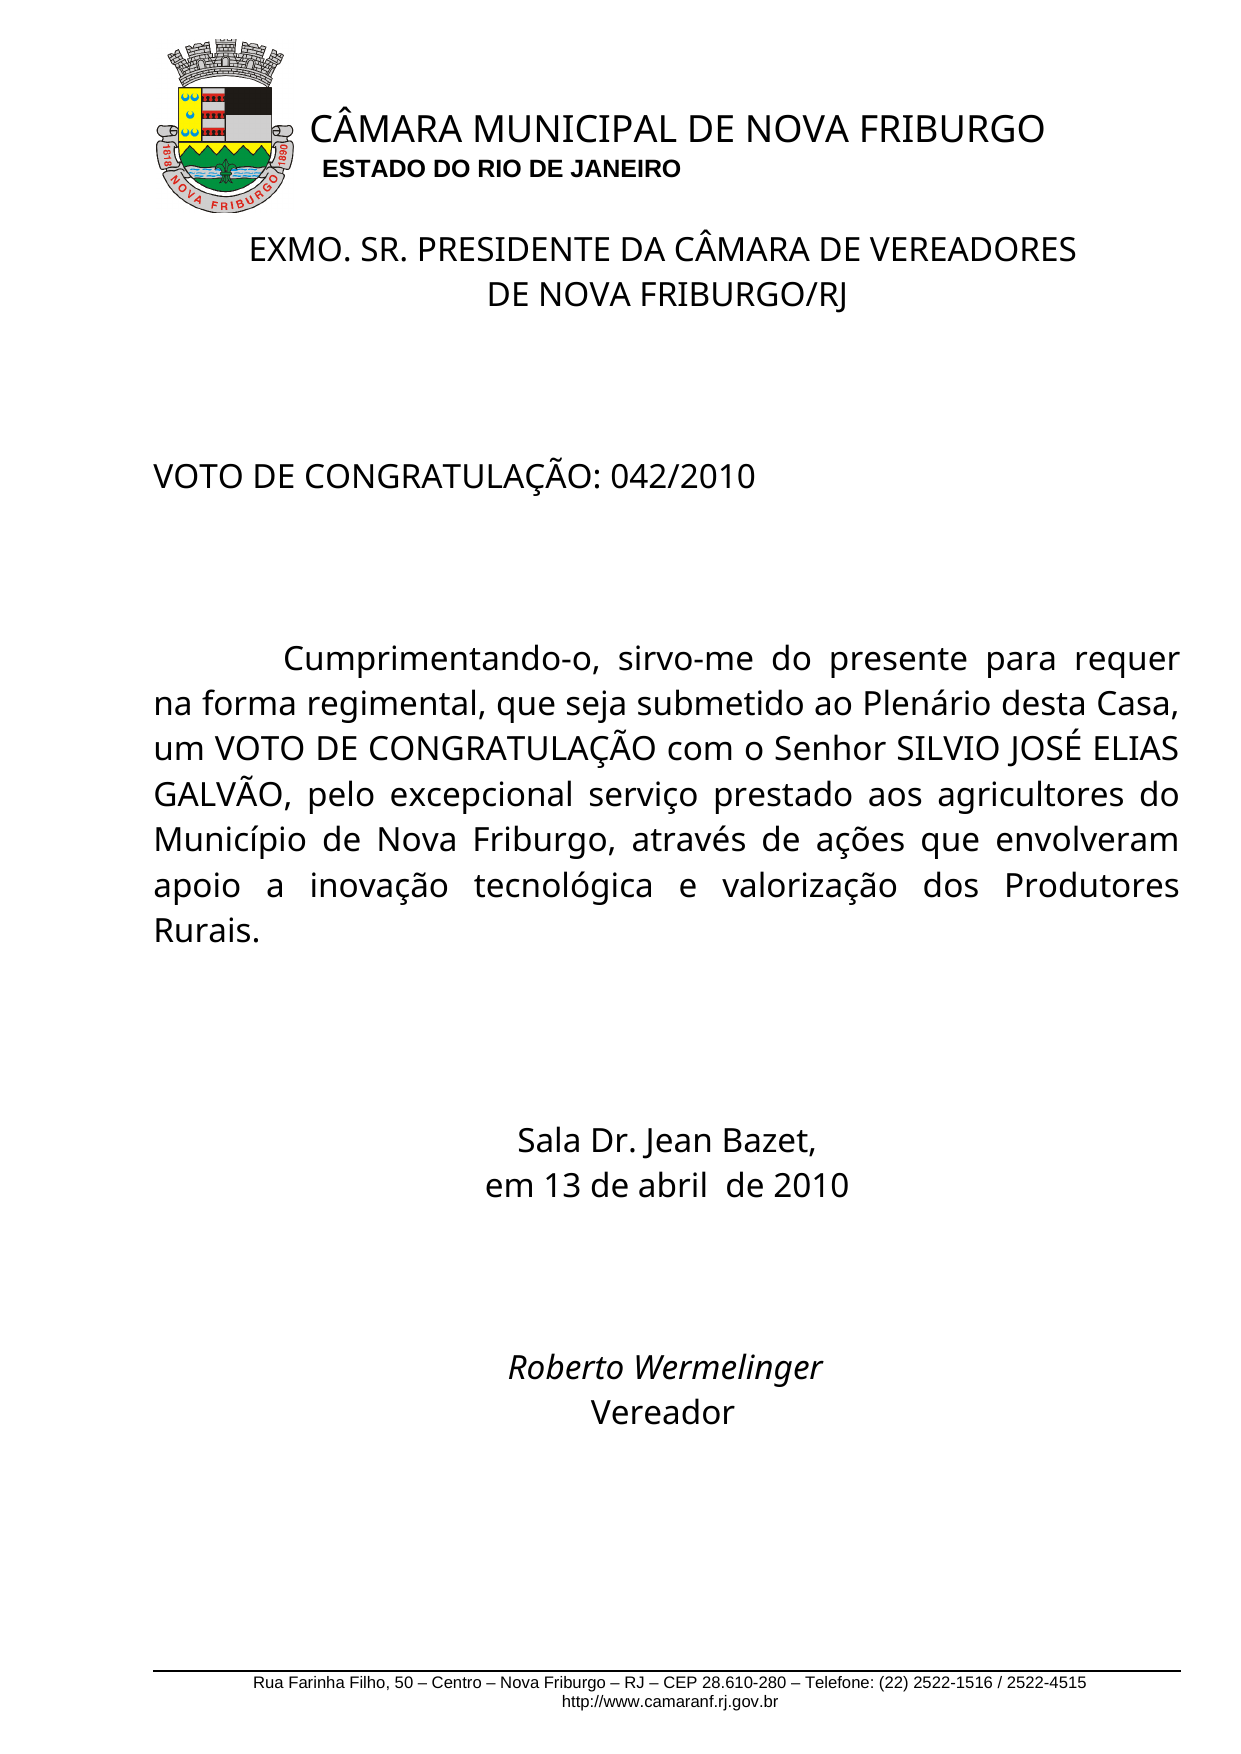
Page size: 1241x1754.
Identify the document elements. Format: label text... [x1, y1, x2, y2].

text EXMO. SR. PRESIDENTE DA CÂMARA DE VEREADORES [153, 226, 1181, 271]
text VOTO DE CONGRATULAÇÃO: 042/2010 [153, 453, 1181, 498]
text Sala Dr. Jean Bazet, [153, 1117, 1181, 1162]
text em 13 de abril de 2010 [153, 1162, 1181, 1207]
text DE NOVA FRIBURGO/RJ [153, 271, 1181, 316]
text Vereador [153, 1389, 1181, 1434]
text Roberto Wermelinger [153, 1344, 1181, 1389]
text Cumprimentando-o, sirvo-me do presente para requer na forma regimental, que seja submetido ao Plenário desta Casa, um VOTO DE CONGRATULAÇÃO com o Senhor SILVIO JOSÉ ELIAS GALVÃO, pelo excepcional serviço prestado aos agricultores do Município de Nova Friburgo, através de ações que envolveram apoio a inovação tecnológica e valorização dos Produtores Rurais. [153, 634, 1181, 952]
